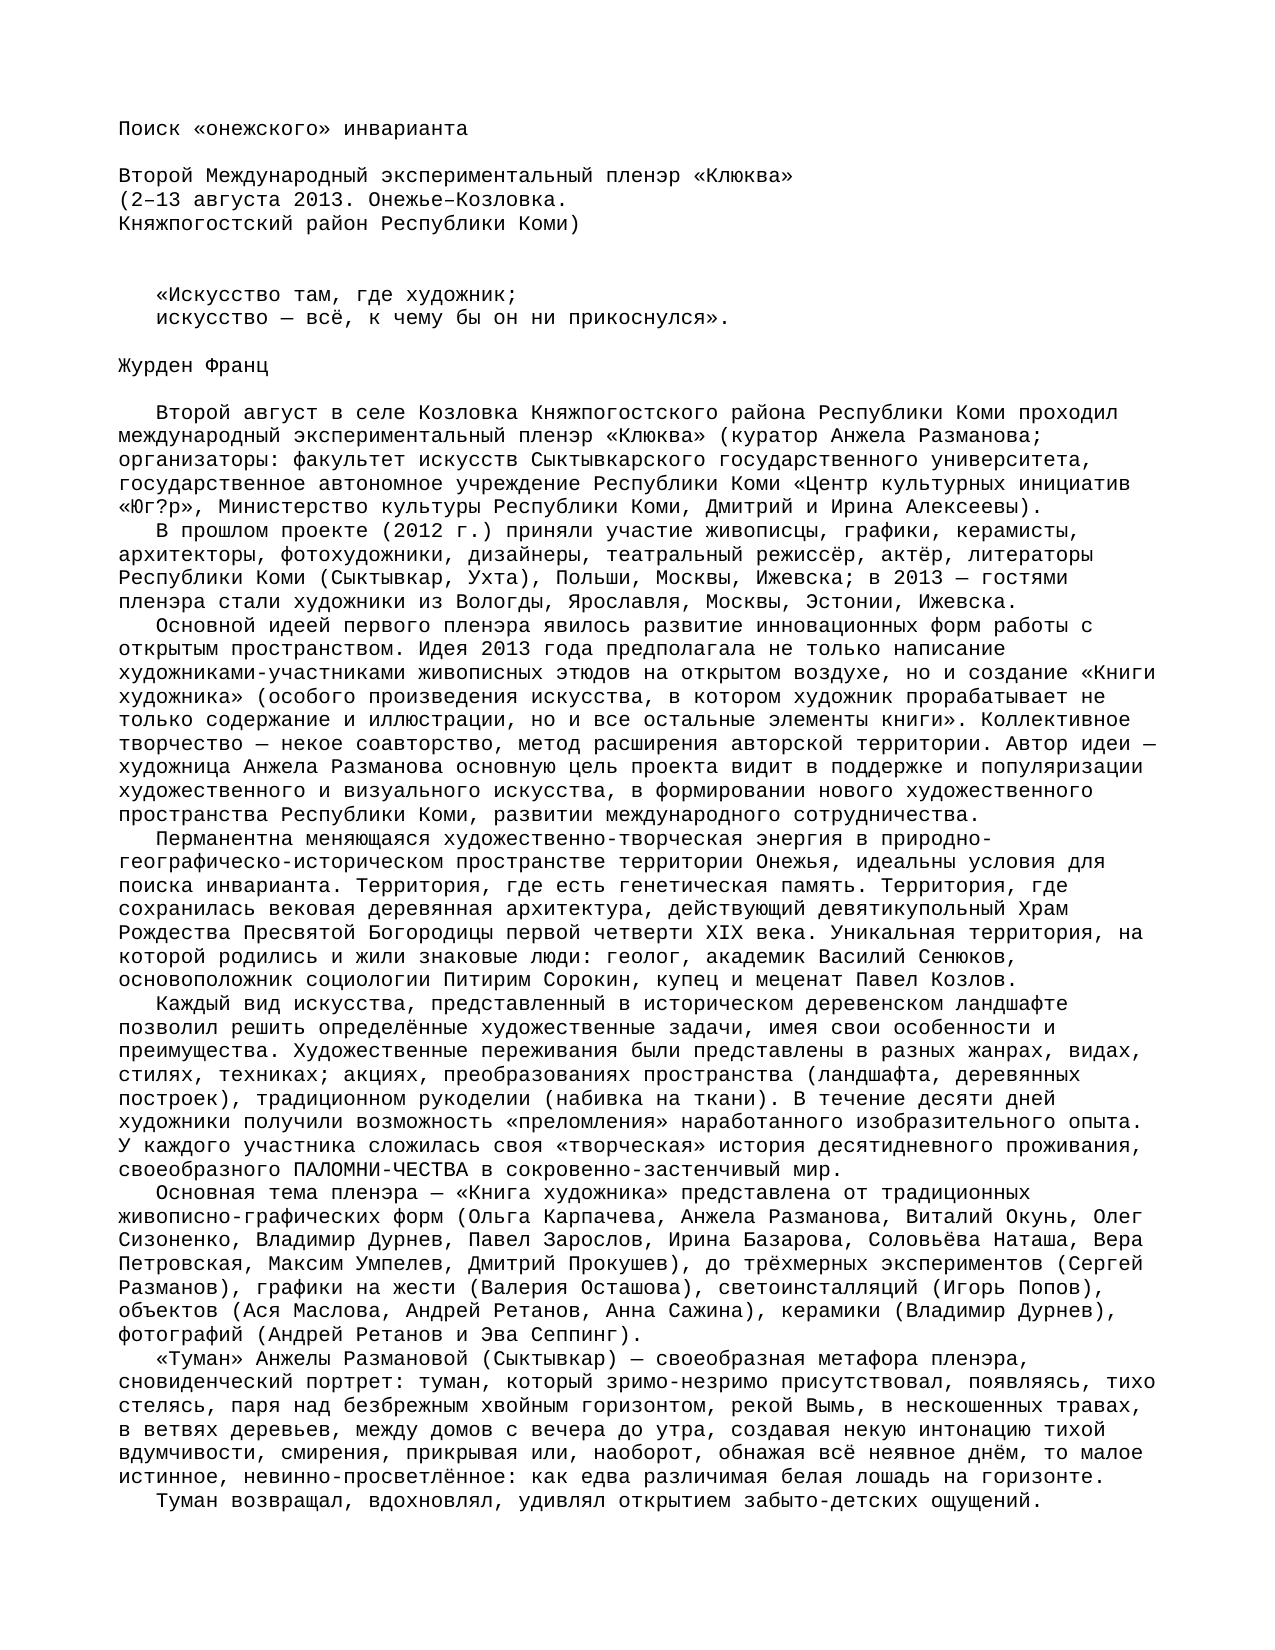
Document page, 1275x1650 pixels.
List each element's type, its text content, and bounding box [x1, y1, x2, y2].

text Княжпогостский район Республики Коми) [118, 213, 1157, 236]
text Каждый вид искусства, представленный в историческом деревенском ландшафте позволил решить определённые художественные задачи, имея свои особенности и преимущества. Художественные переживания были представлены в разных жанрах, видах, стилях, техниках; акциях, преобразованиях пространства (ландшафта, деревянных построек), традиционном рукоделии (набивка на ткани). В течение десяти дней художники получили возможность «преломления» наработанного изобразительного опыта. У каждого участника сложилась своя «творческая» история десятидневного проживания, своеобразного ПАЛОМНИ-ЧЕСТВА в сокровенно-застенчивый мир. [118, 993, 1157, 1182]
text Туман возвращал, вдохновлял, удивлял открытием забыто-детских ощущений. [118, 1489, 1157, 1513]
text Перманентна меняющаяся художественно-творческая энергия в природно-географическо-историческом пространстве территории Онежья, идеальны условия для поиска инварианта. Территория, где есть генетическая память. Территория, где сохранилась вековая деревянная архитектура, действующий девятикупольный Храм Рождества Пресвятой Богородицы первой четверти XIX века. Уникальная территория, на которой родились и жили знаковые люди: геолог, академик Василий Сенюков, основоположник социологии Питирим Сорокин, купец и меценат Павел Козлов. [118, 827, 1157, 993]
text В прошлом проекте (2012 г.) приняли участие живописцы, графики, керамисты, архитекторы, фотохудожники, дизайнеры, театральный режиссёр, актёр, литераторы Республики Коми (Сыктывкар, Ухта), Польши, Москвы, Ижевска; в 2013 — гостями пленэра стали художники из Вологды, Ярославля, Москвы, Эстонии, Ижевска. [118, 520, 1157, 615]
text (2–13 августа 2013. Онежье–Козловка. [118, 189, 1157, 213]
text «Искусство там, где художник; [118, 284, 1157, 307]
text искусство — всё, к чему бы он ни прикоснулся». [118, 307, 1157, 331]
text Основной идеей первого пленэра явилось развитие инновационных форм работы с открытым пространством. Идея 2013 года предполагала не только написание художниками-участниками живописных этюдов на открытом воздухе, но и создание «Книги художника» (особого произведения искусства, в котором художник прорабатывает не только содержание и иллюстрации, но и все остальные элементы книги». Коллективное творчество — некое соавторство, метод расширения авторской территории. Автор идеи — художница Анжела Разманова основную цель проекта видит в поддержке и популяризации художественного и визуального искусства, в формировании нового художественного пространства Республики Коми, развитии международного сотрудничества. [118, 615, 1157, 827]
text Второй август в селе Козловка Княжпогостского района Республики Коми проходил международный экспериментальный пленэр «Клюква» (куратор Анжела Разманова; организаторы: факультет искусств Сыктывкарского государственного университета, государственное автономное учреждение Республики Коми «Центр культурных инициатив «Юг?р», Министерство культуры Республики Коми, Дмитрий и Ирина Алексеевы). [118, 402, 1157, 520]
text Второй Международный экспериментальный пленэр «Клюква» [118, 165, 1157, 189]
text Журден Франц [118, 354, 1157, 378]
text Поиск «онежского» инварианта [118, 118, 1157, 142]
text Основная тема пленэра — «Книга художника» представлена от традиционных живописно-графических форм (Ольга Карпачева, Анжела Разманова, Виталий Окунь, Олег Сизоненко, Владимир Дурнев, Павел Зарослов, Ирина Базарова, Соловьёва Наташа, Вера Петровская, Максим Умпелев, Дмитрий Прокушев), до трёхмерных экспериментов (Сергей Разманов), графики на жести (Валерия Осташова), светоинсталляций (Игорь Попов), объектов (Ася Маслова, Андрей Ретанов, Анна Сажина), керамики (Владимир Дурнев), фотографий (Андрей Ретанов и Эва Сеппинг). [118, 1182, 1157, 1348]
text «Туман» Анжелы Размановой (Сыктывкар) — своеобразная метафора пленэра, сновиденческий портрет: туман, который зримо-незримо присутствовал, появляясь, тихо стелясь, паря над безбрежным хвойным горизонтом, рекой Вымь, в нескошенных травах, в ветвях деревьев, между домов с вечера до утра, создавая некую интонацию тихой вдумчивости, смирения, прикрывая или, наоборот, обнажая всё неявное днём, то малое истинное, невинно-просветлённое: как едва различимая белая лошадь на горизонте. [118, 1348, 1157, 1489]
